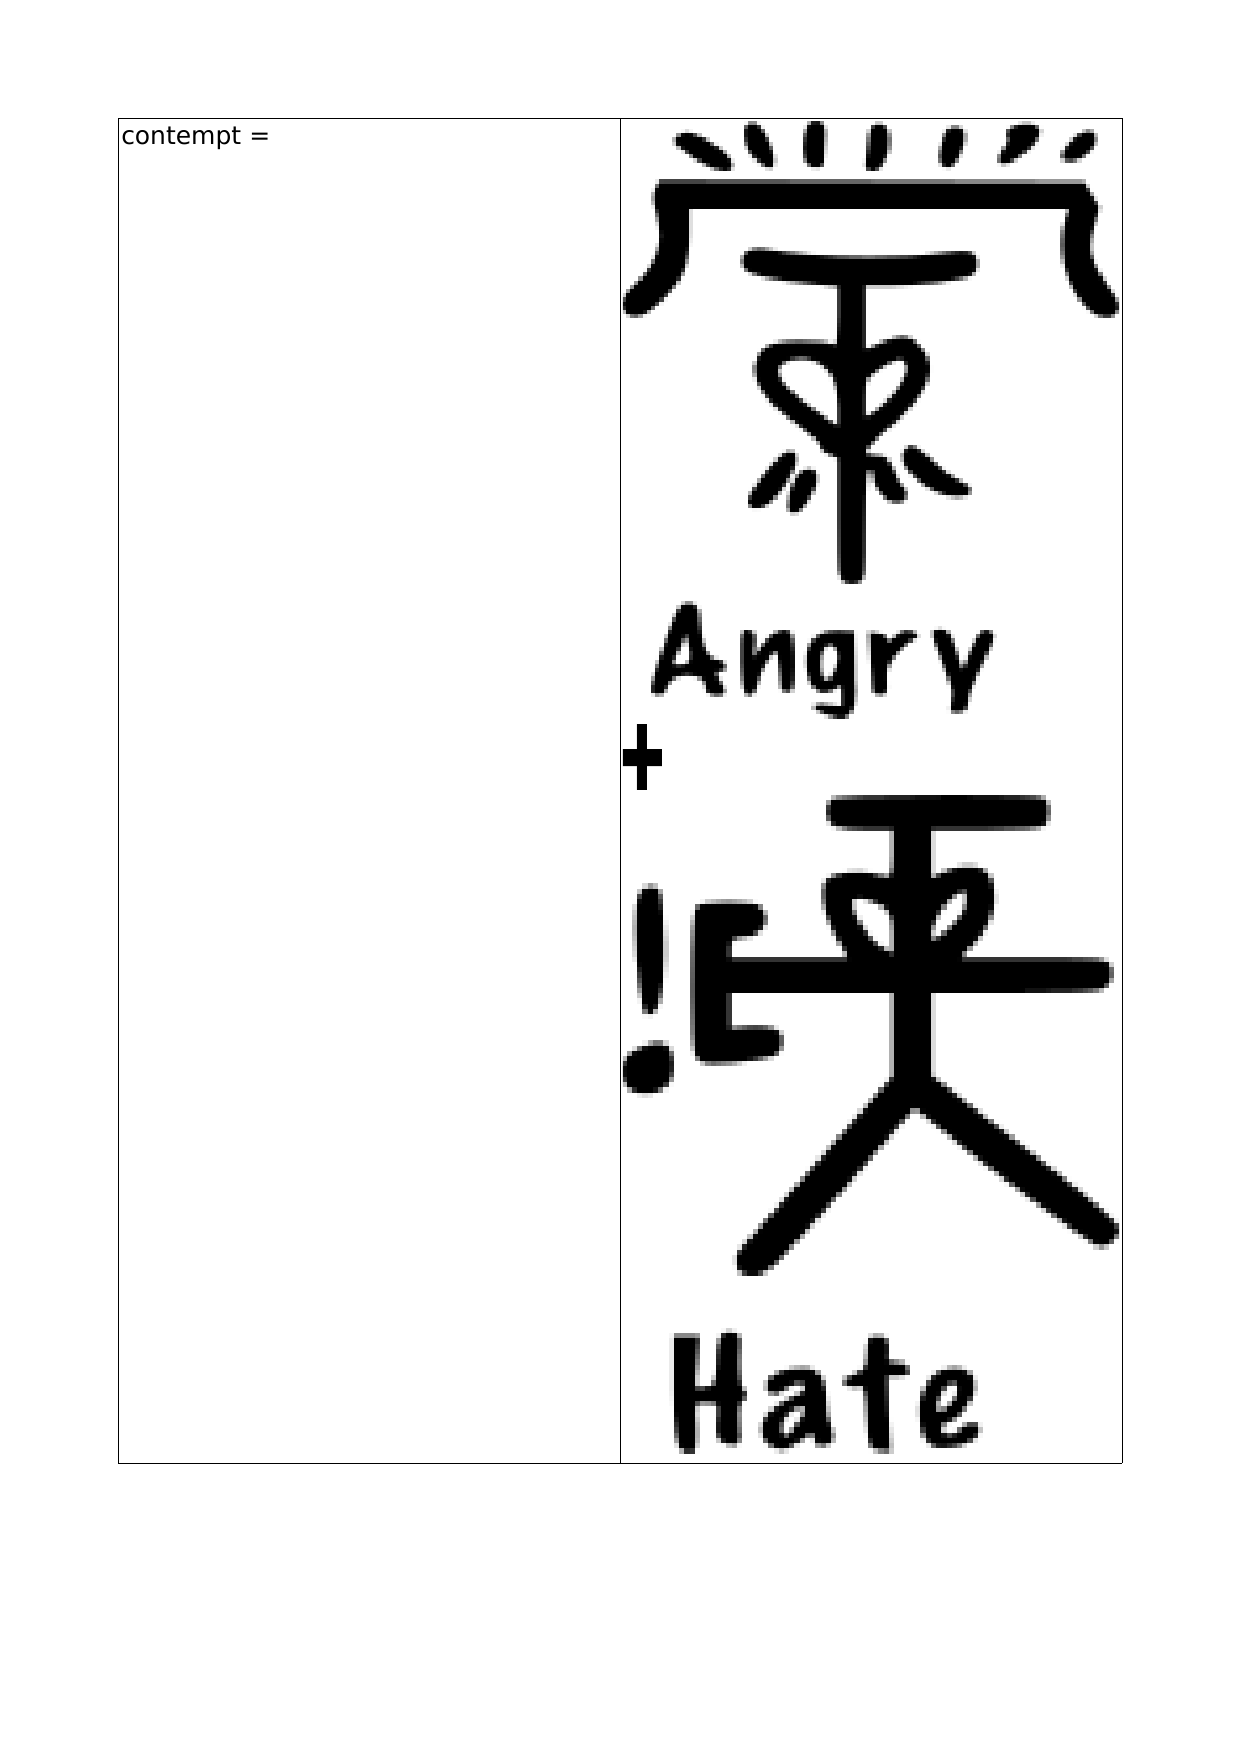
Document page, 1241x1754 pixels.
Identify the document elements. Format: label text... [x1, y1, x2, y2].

table_cell contempt = [119, 119, 620, 1462]
picture [622, 121, 1120, 719]
picture [622, 724, 662, 790]
picture [622, 795, 1120, 1454]
table_cell [621, 119, 1122, 1462]
